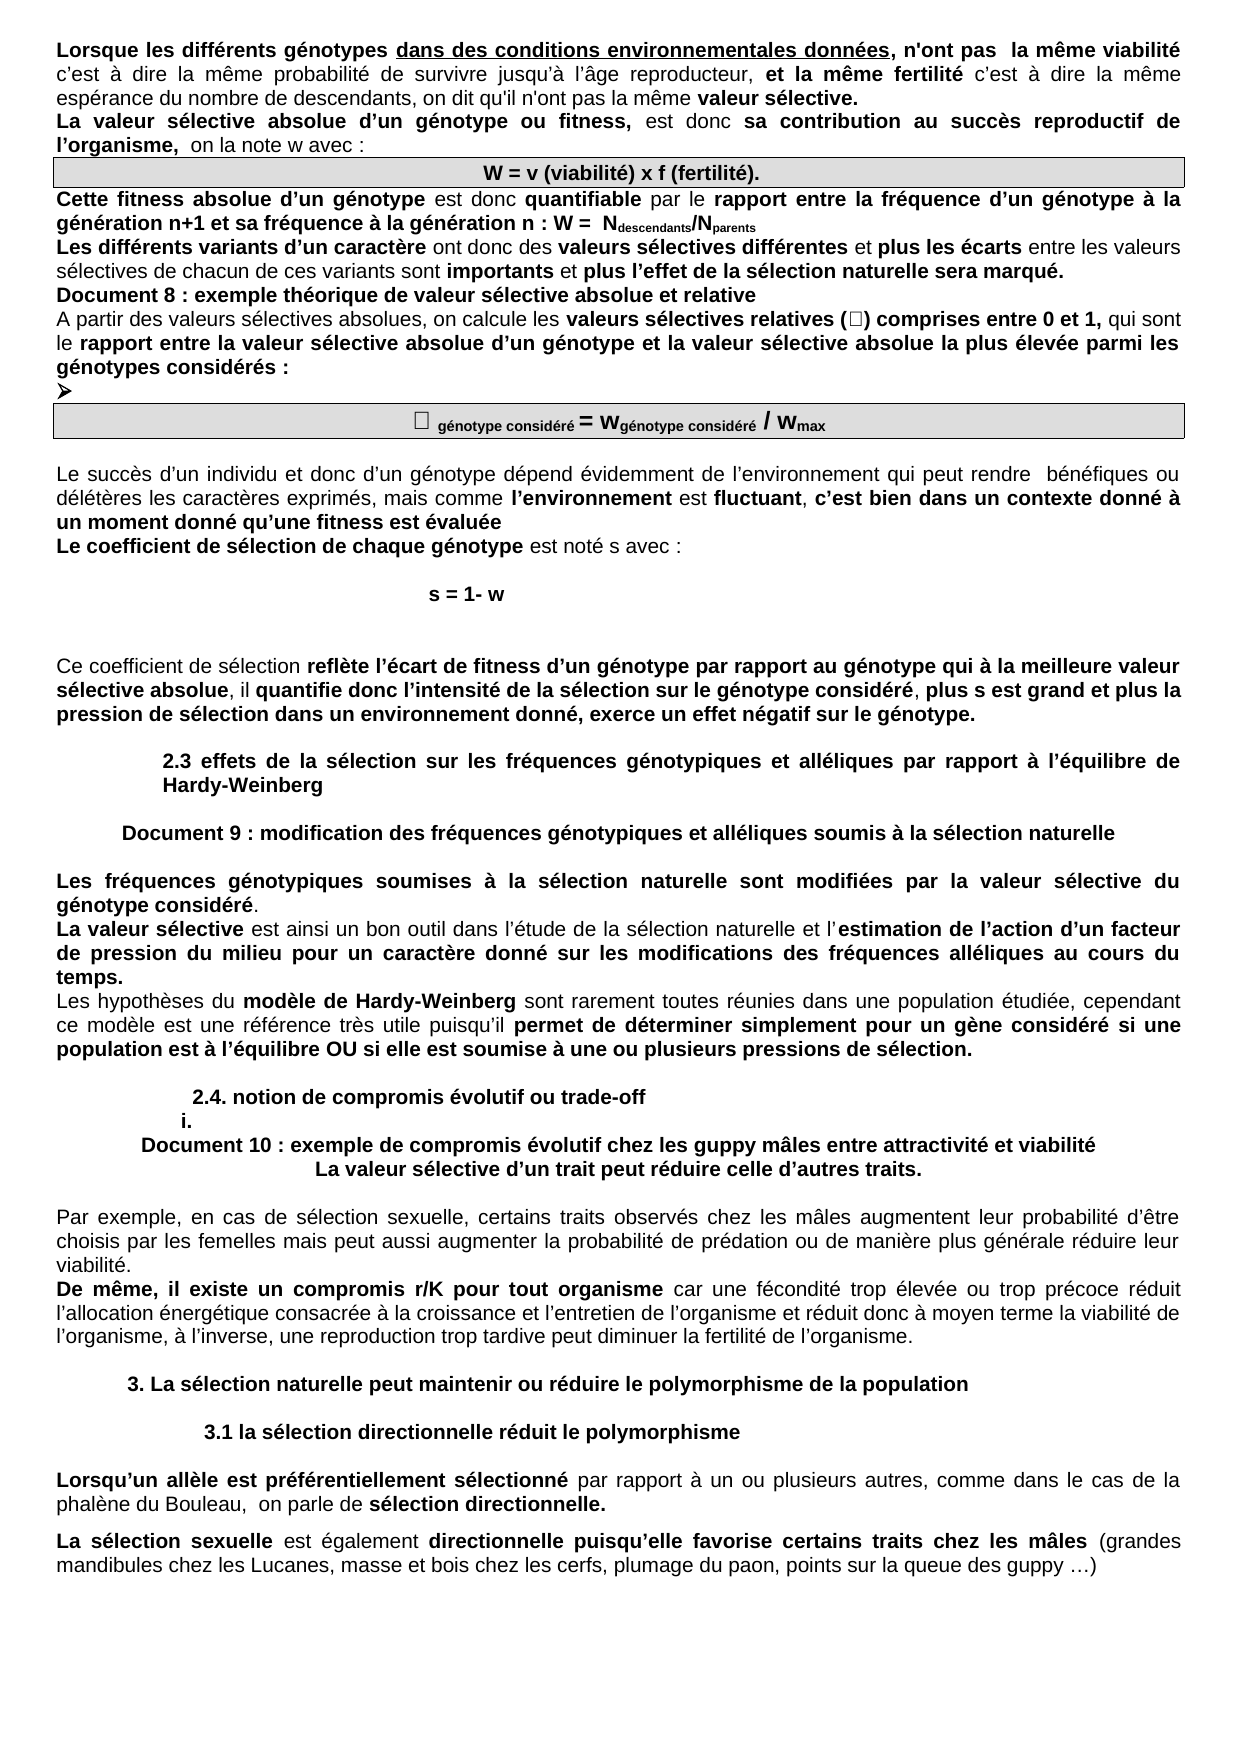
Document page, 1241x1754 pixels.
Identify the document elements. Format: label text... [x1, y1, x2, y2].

list Le coefficient de sélection de chaque génotype est noté s avec : [56, 534, 1181, 558]
text Les fréquences génotypiques soumises à la sélection naturelle sont modifiées par la valeur sélective du génotype considéré. [56, 869, 1181, 917]
text 2.3 effets de la sélection sur les fréquences génotypiques et alléliques par rapport à l’équilibre de Hardy-Weinberg [162, 749, 1181, 797]
text La valeur sélective est ainsi un bon outil dans l’étude de la sélection naturelle et l’estimation de l’action d’un facteur de pression du milieu pour un caractère donné sur les modifications des fréquences alléliques au cours du temps. [56, 917, 1181, 989]
list Document 8 : exemple théorique de valeur sélective absolue et relative [56, 283, 1181, 307]
list Lorsque les différents génotypes dans des conditions environnementales données, n'ont pas la même viabilité c’est à dire la même probabilité de survivre jusqu’à l’âge reproducteur, et la même fertilité c’est à dire la même espérance du nombre de descendants, on dit qu'il n'ont pas la même valeur sélective. [56, 37, 1181, 109]
list La valeur sélective absolue d’un génotype ou fitness, est donc sa contribution au succès reproductif de l’organisme, on la note w avec : [56, 109, 1181, 157]
text La sélection sexuelle est également directionnelle puisqu’elle favorise certains traits chez les mâles (grandes mandibules chez les Lucanes, masse et bois chez les cerfs, plumage du paon, points sur la queue des guppy …) [56, 1528, 1181, 1576]
list  génotype considéré = wgénotype considéré / wmax [54, 404, 1184, 438]
list Cette fitness absolue d’un génotype est donc quantifiable par le rapport entre la fréquence d’un génotype à la génération n+1 et sa fréquence à la génération n : W = Ndescendants/Nparents [56, 188, 1181, 235]
list W = v (viabilité) x f (fertilité). [54, 158, 1184, 187]
text Les hypothèses du modèle de Hardy-Weinberg sont rarement toutes réunies dans une population étudiée, cependant ce modèle est une référence très utile puisqu’il permet de déterminer simplement pour un gène considéré si une population est à l’équilibre OU si elle est soumise à une ou plusieurs pressions de sélection. [56, 989, 1181, 1061]
text 3.1 la sélection directionnelle réduit le polymorphisme [56, 1420, 1181, 1444]
list A partir des valeurs sélectives absolues, on calcule les valeurs sélectives relatives () comprises entre 0 et 1, qui sont le rapport entre la valeur sélective absolue d’un génotype et la valeur sélective absolue la plus élevée parmi les génotypes considérés : [56, 307, 1181, 379]
list Les différents variants d’un caractère ont donc des valeurs sélectives différentes et plus les écarts entre les valeurs sélectives de chacun de ces variants sont importants et plus l’effet de la sélection naturelle sera marqué. [56, 235, 1181, 283]
list Par exemple, en cas de sélection sexuelle, certains traits observés chez les mâles augmentent leur probabilité d’être choisis par les femelles mais peut aussi augmenter la probabilité de prédation ou de manière plus générale réduire leur viabilité. [56, 1204, 1181, 1276]
list Le succès d’un individu et donc d’un génotype dépend évidemment de l’environnement qui peut rendre bénéfiques ou délétères les caractères exprimés, mais comme l’environnement est fluctuant, c’est bien dans un contexte donné à un moment donné qu’une fitness est évaluée [56, 462, 1181, 534]
list 2.4. notion de compromis évolutif ou trade-off [192, 1085, 1181, 1109]
list 3. La sélection naturelle peut maintenir ou réduire le polymorphisme de la population [127, 1372, 1181, 1396]
list Document 10 : exemple de compromis évolutif chez les guppy mâles entre attractivité et viabilité [56, 1133, 1181, 1157]
list s = 1- w [428, 582, 1181, 606]
text De même, il existe un compromis r/K pour tout organisme car une fécondité trop élevée ou trop précoce réduit l’allocation énergétique consacrée à la croissance et l’entretien de l’organisme et réduit donc à moyen terme la viabilité de l’organisme, à l’inverse, une reproduction trop tardive peut diminuer la fertilité de l’organisme. [56, 1276, 1181, 1348]
list Ce coefficient de sélection reflète l’écart de fitness d’un génotype par rapport au génotype qui à la meilleure valeur sélective absolue, il quantifie donc l’intensité de la sélection sur le génotype considéré, plus s est grand et plus la pression de sélection dans un environnement donné, exerce un effet négatif sur le génotype. [56, 653, 1181, 725]
list La valeur sélective d’un trait peut réduire celle d’autres traits. [56, 1157, 1181, 1181]
text Document 9 : modification des fréquences génotypiques et alléliques soumis à la sélection naturelle [56, 821, 1181, 845]
text Lorsqu’un allèle est préférentiellement sélectionné par rapport à un ou plusieurs autres, comme dans le cas de la phalène du Bouleau, on parle de sélection directionnelle. [56, 1468, 1181, 1516]
